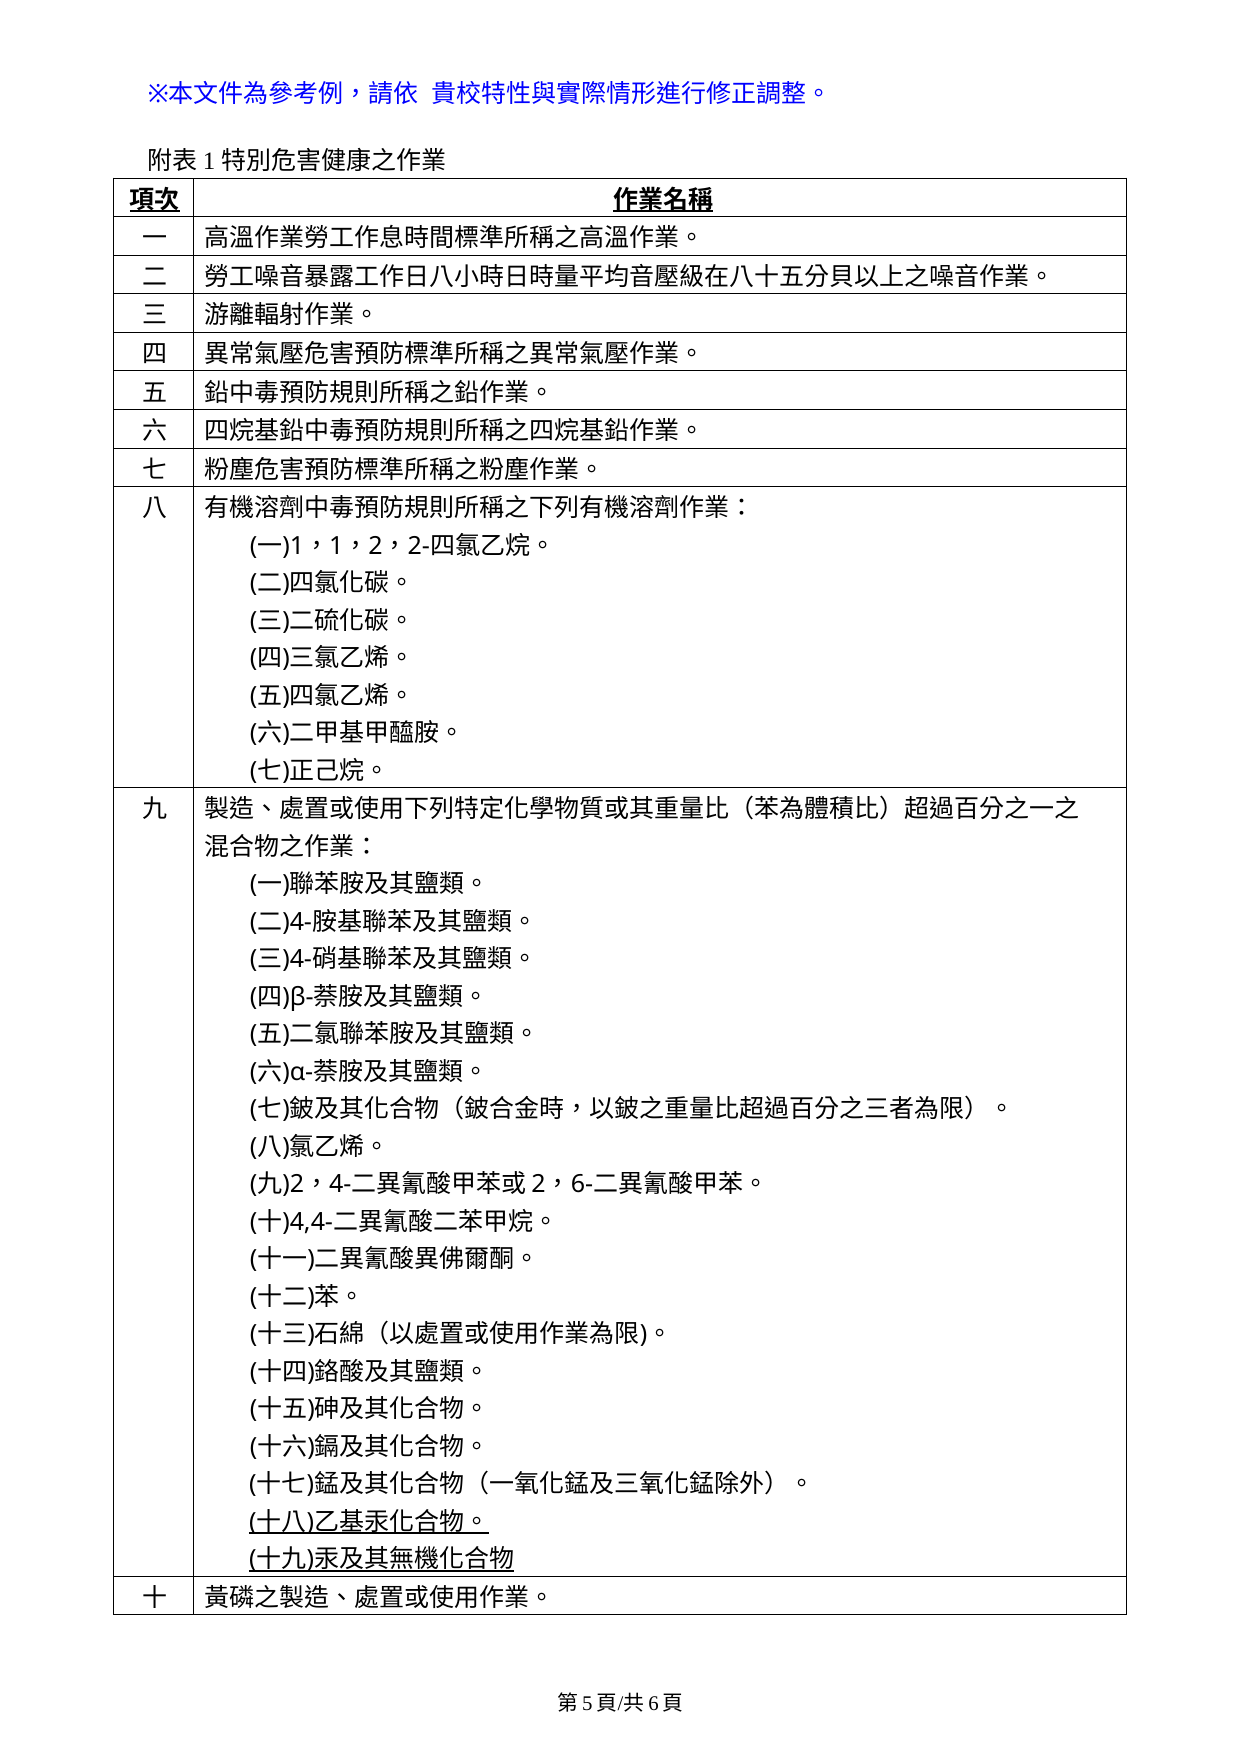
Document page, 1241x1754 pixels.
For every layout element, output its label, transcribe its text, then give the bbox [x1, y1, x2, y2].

table_cell 七 [114, 449, 193, 486]
table_header 作業名稱 [194, 179, 1126, 216]
table_cell 六 [114, 410, 193, 447]
table_cell 八 [114, 487, 193, 787]
table_cell 九 [114, 788, 193, 1576]
table_cell 有機溶劑中毒預防規則所稱之下列有機溶劑作業： (一)1，1，2，2-四氯乙烷。 (二)四氯化碳。 (三)二硫化碳。 (四)三氯乙烯。 (五)四氯乙烯。 (六)二甲基甲醯胺。 (七)正己烷。 [194, 487, 1126, 787]
table_cell 勞工噪音暴露工作日八小時日時量平均音壓級在八十五分貝以上之噪音作業。 [194, 256, 1126, 293]
text 附表1 特別危害健康之作業 [148, 140, 1092, 178]
table_cell 製造、處置或使用下列特定化學物質或其重量比（苯為體積比）超過百分之一之混合物之作業： (一)聯苯胺及其鹽類。 (二)4-胺基聯苯及其鹽類。 (三)4-硝基聯苯及其鹽類。 (四)β-萘胺及其鹽類。 (五)二氯聯苯胺及其鹽類。 (六)α-萘胺及其鹽類。 (七)鈹及其化合物（鈹合金時，以鈹之重量比超過百分之三者為限）。 (八)氯乙烯。 (九)2，4-二異氰酸甲苯或2，6-二異氰酸甲苯。 (十)4,4-二異氰酸二苯甲烷。 (十一)二異氰酸異佛爾酮。 (十二)苯。 (十三)石綿（以處置或使用作業為限)。 (十四)鉻酸及其鹽類。 (十五)砷及其化合物。 (十六)鎘及其化合物。 (十七)錳及其化合物（一氧化錳及三氧化錳除外）。 (十八)乙基汞化合物。 (十九)汞及其無機化合物 [194, 788, 1126, 1576]
table_cell 五 [114, 371, 193, 409]
table_cell 異常氣壓危害預防標準所稱之異常氣壓作業。 [194, 333, 1126, 370]
table_cell 三 [114, 294, 193, 332]
table_header 項次 [114, 179, 193, 216]
table_cell 粉塵危害預防標準所稱之粉塵作業。 [194, 449, 1126, 486]
table_cell 黃磷之製造、處置或使用作業。 [194, 1577, 1126, 1614]
table_cell 游離輻射作業。 [194, 294, 1126, 332]
table_cell 一 [114, 217, 193, 255]
table_cell 鉛中毒預防規則所稱之鉛作業。 [194, 371, 1126, 409]
table_cell 二 [114, 256, 193, 293]
table_cell 四 [114, 333, 193, 370]
table_cell 四烷基鉛中毒預防規則所稱之四烷基鉛作業。 [194, 410, 1126, 447]
table_cell 高溫作業勞工作息時間標準所稱之高溫作業。 [194, 217, 1126, 255]
table_cell 十 [114, 1577, 193, 1614]
